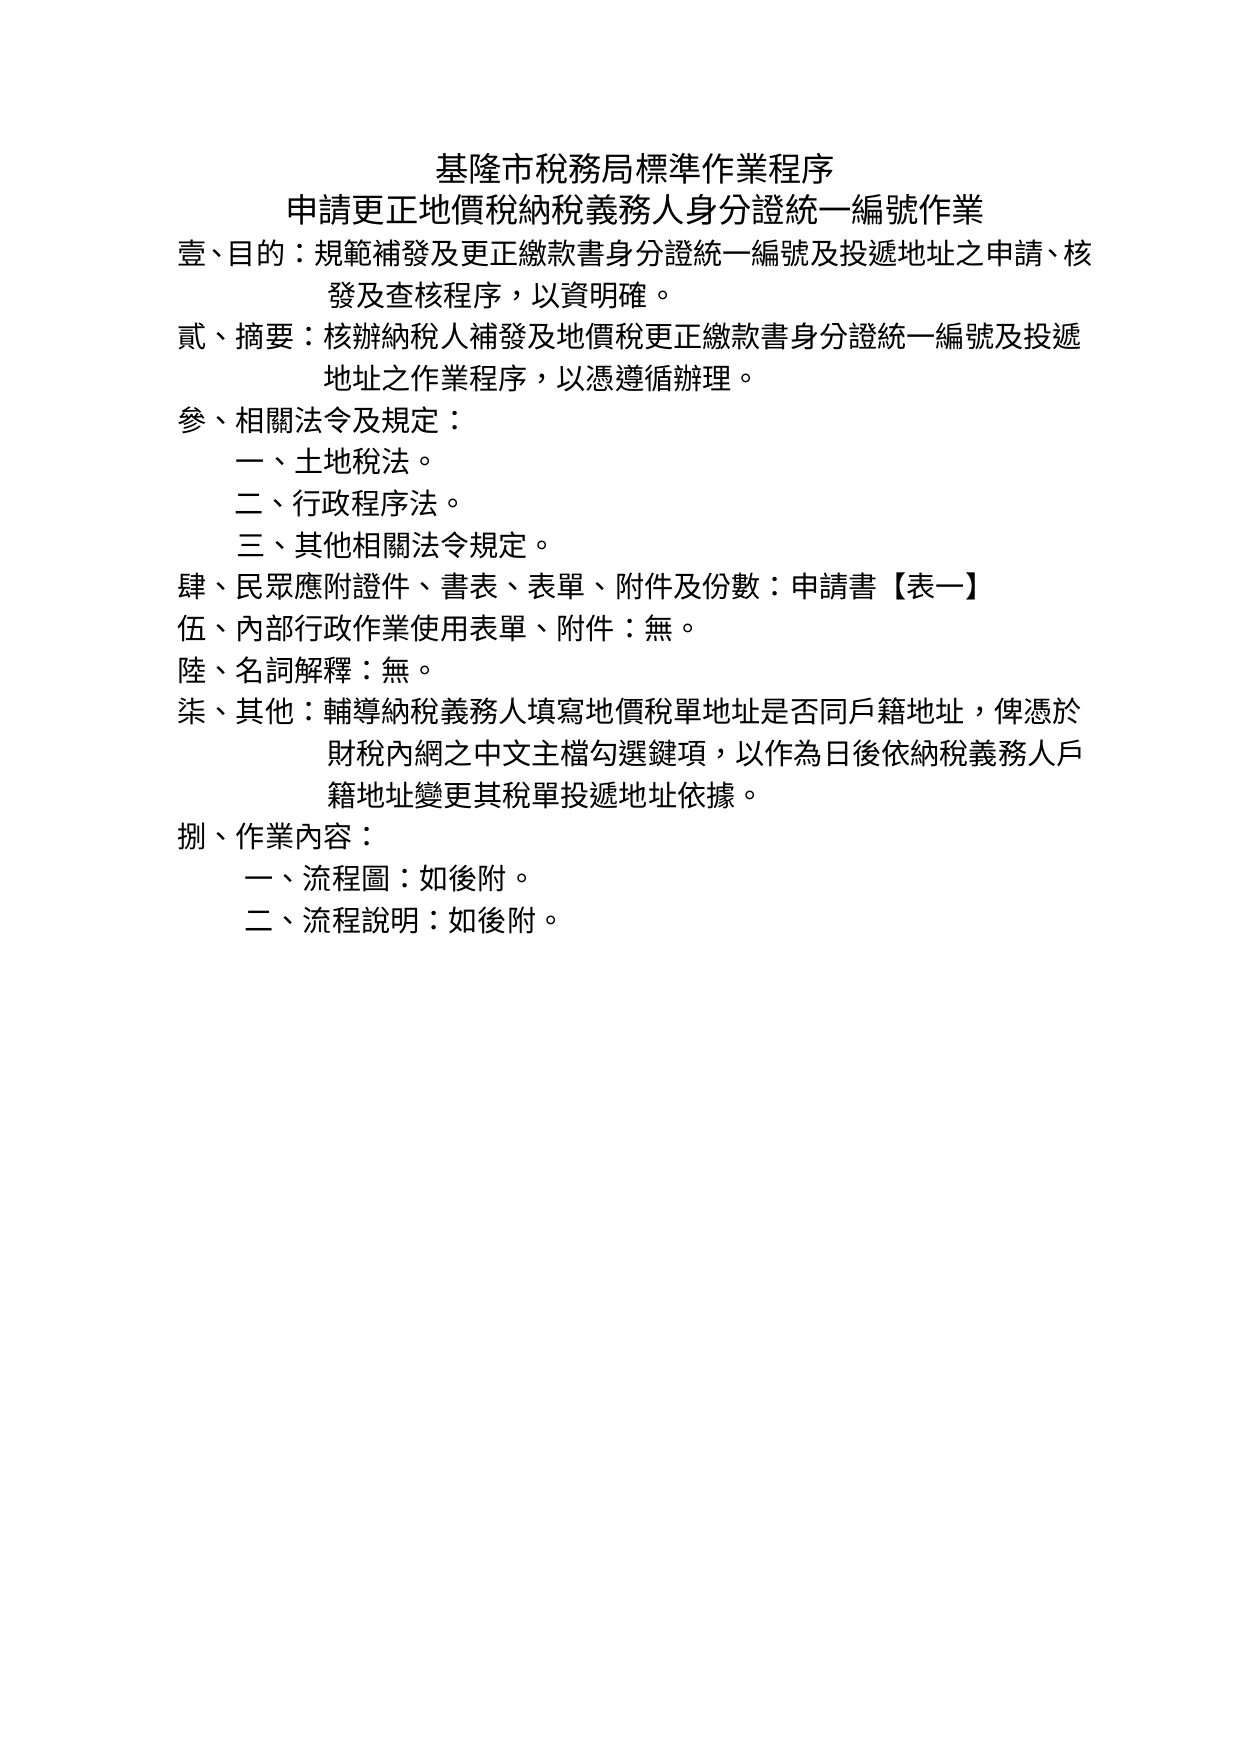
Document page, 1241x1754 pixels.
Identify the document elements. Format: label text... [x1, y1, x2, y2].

text 二、行政程序法。 [177, 481, 1092, 523]
text 申請更正地價稅納稅義務人身分證統一編號作業 [177, 189, 1092, 231]
text 基隆市稅務局標準作業程序 [177, 148, 1092, 189]
text 肆、民眾應附證件、書表、表單、附件及份數：申請書【表一】 [177, 564, 1092, 606]
text 一、土地稅法。 [177, 439, 1092, 481]
text 壹、目的：規範補發及更正繳款書身分證統一編號及投遞地址之申請、核發及查核程序，以資明確。 [177, 231, 1092, 314]
text 參、相關法令及規定： [177, 398, 1092, 439]
text 柒、其他：輔導納稅義務人填寫地價稅單地址是否同戶籍地址，俾憑於財稅內網之中文主檔勾選鍵項，以作為日後依納稅義務人戶籍地址變更其稅單投遞地址依據。 [177, 689, 1092, 814]
text 伍、內部行政作業使用表單、附件：無。 [177, 606, 1092, 648]
text 三、其他相關法令規定。 [236, 523, 1092, 564]
text 貳、摘要：核辦納稅人補發及地價稅更正繳款書身分證統一編號及投遞地址之作業程序，以憑遵循辦理。 [177, 314, 1092, 398]
text 二、流程說明：如後附。 [244, 898, 1092, 939]
text 捌、作業內容： [177, 814, 1092, 856]
text 一、流程圖：如後附。 [244, 856, 1092, 898]
text 陸、名詞解釋：無。 [177, 648, 1092, 689]
